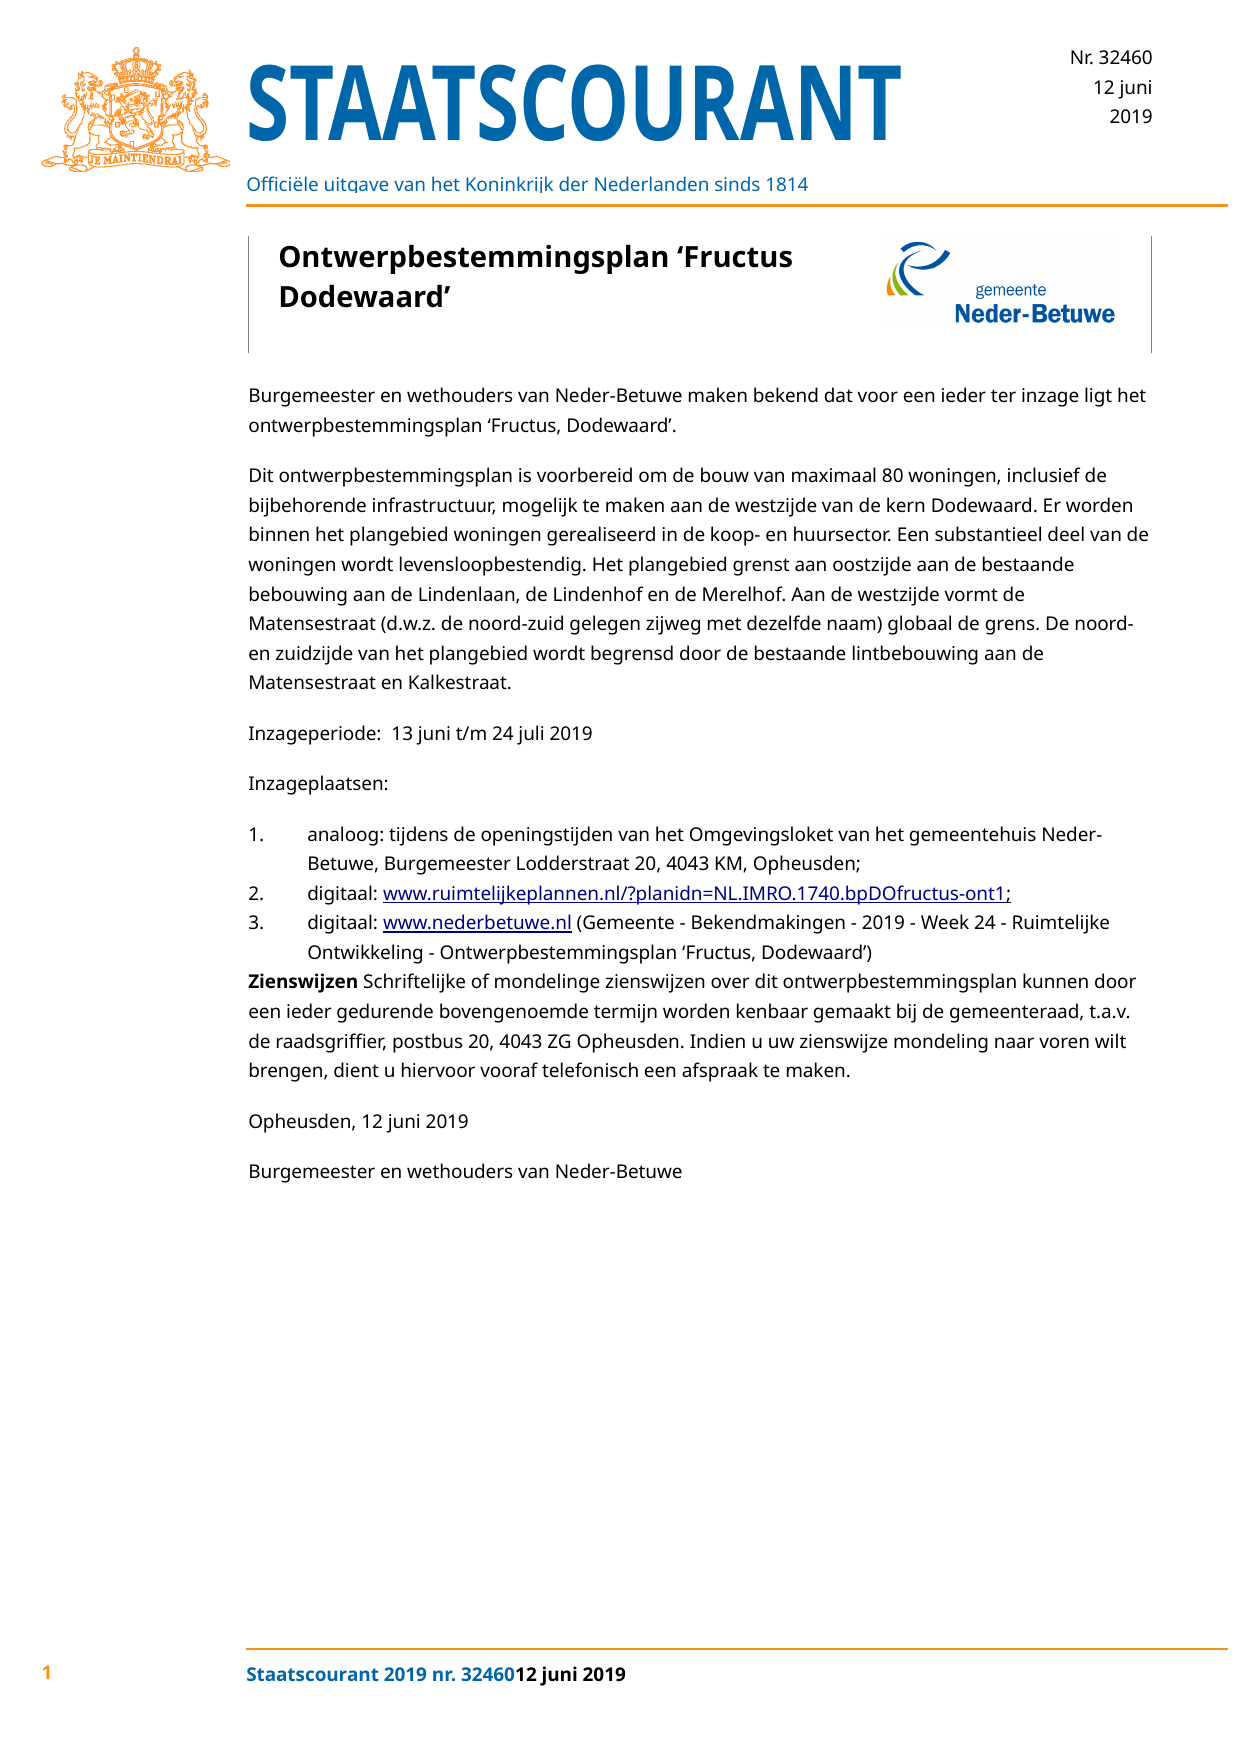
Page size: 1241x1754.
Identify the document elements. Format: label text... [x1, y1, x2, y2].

list digitaal: www.ruimtelijkeplannen.nl/?planidn=NL.IMRO.1740.bpDOfructus-ont1; [248, 880, 1152, 906]
text Opheusden, 12 juni 2019 [248, 1108, 1152, 1133]
text Inzageplaatsen: [248, 770, 1152, 796]
text Inzageperiode: 13 juni t/m 24 juli 2019 [248, 720, 1152, 746]
list digitaal: www.nederbetuwe.nl (Gemeente - Bekendmakingen - 2019 - Week 24 - Ruimtelijke Ontwikkeling - Ontwerpbestemmingsplan ‘Fructus, Dodewaard’) [248, 909, 1152, 965]
text Burgemeester en wethouders van Neder-Betuwe [248, 1158, 1152, 1184]
picture [882, 236, 1119, 328]
table_header Ontwerpbestemmingsplan ‘Fructus Dodewaard’ [249, 236, 850, 353]
text Dit ontwerpbestemmingsplan is voorbereid om de bouw van maximaal 80 woningen, inclusief de bijbehorende infrastructuur, mogelijk te maken aan de westzijde van de kern Dodewaard. Er worden binnen het plangebied woningen gerealiseerd in de koop- en huursector. Een substantieel deel van de woningen wordt levensloopbestendig. Het plangebied grenst aan oostzijde aan de bestaande bebouwing aan de Lindenlaan, de Lindenhof en de Merelhof. Aan de westzijde vormt de Matensestraat (d.w.z. de noord-zuid gelegen zijweg met dezelfde naam) globaal de grens. De noord- en zuidzijde van het plangebied wordt begrensd door de bestaande lintbebouwing aan de Matensestraat en Kalkestraat. [248, 462, 1152, 695]
table_header [850, 236, 1151, 353]
text Zienswijzen Schriftelijke of mondelinge zienswijzen over dit ontwerpbestemmingsplan kunnen door een ieder gedurende bovengenoemde termijn worden kenbaar gemaakt bij de gemeenteraad, t.a.v. de raadsgriffier, postbus 20, 4043 ZG Opheusden. Indien u uw zienswijze mondeling naar voren wilt brengen, dient u hiervoor vooraf telefonisch een afspraak te maken. [248, 969, 1152, 1083]
picture [41, 47, 231, 172]
text Burgemeester en wethouders van Neder-Betuwe maken bekend dat voor een ieder ter inzage ligt het ontwerpbestemmingsplan ‘Fructus, Dodewaard’. [248, 382, 1152, 438]
list analoog: tijdens de openingstijden van het Omgevingsloket van het gemeentehuis Neder-Betuwe, Burgemeester Lodderstraat 20, 4043 KM, Opheusden; [248, 821, 1152, 876]
